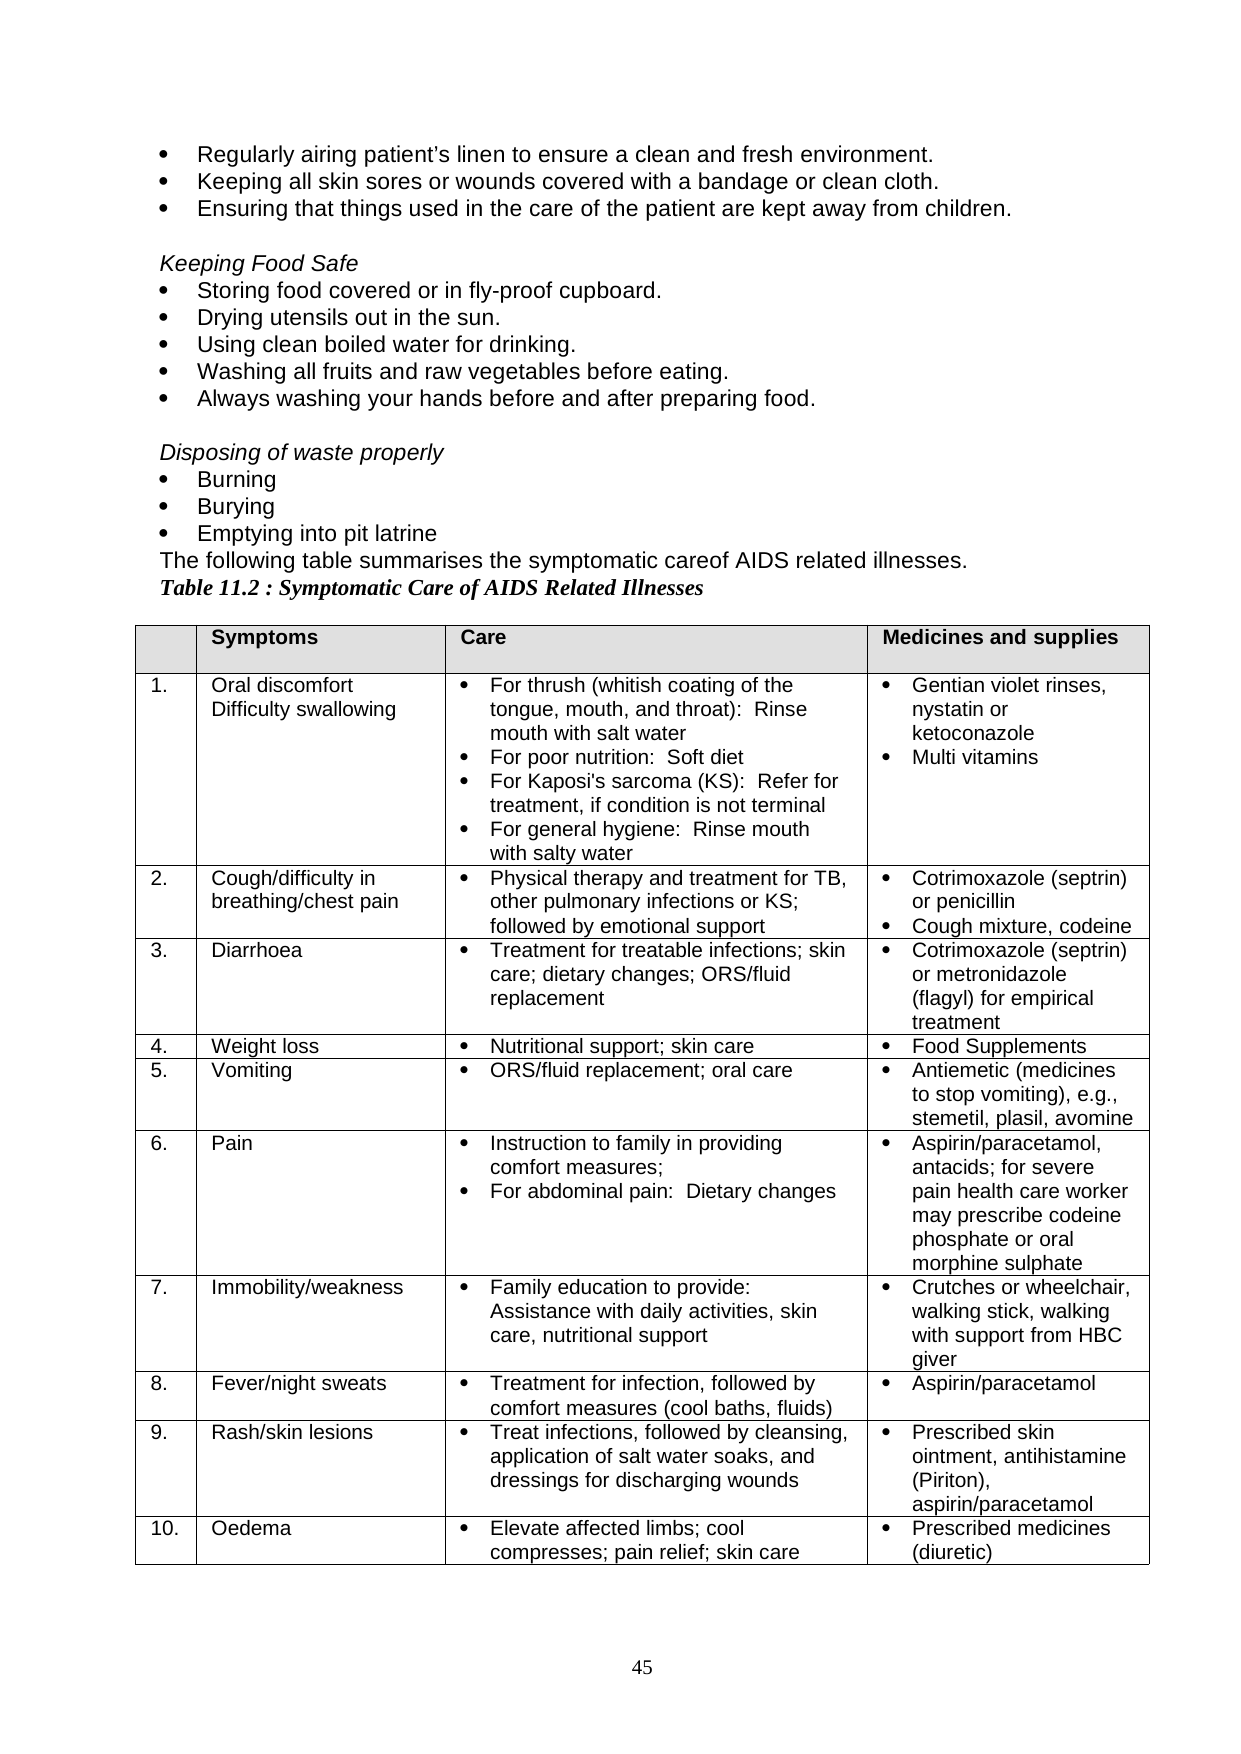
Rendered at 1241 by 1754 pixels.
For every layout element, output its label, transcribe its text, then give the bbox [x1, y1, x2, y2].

text Disposing of waste properly [159, 438, 1125, 466]
list Regularly airing patient’s linen to ensure a clean and fresh environment. [159, 141, 1125, 168]
list Ensuring that things used in the care of the patient are kept away from children. [159, 195, 1125, 222]
table_cell ORS/fluid replacement; oral care [446, 1059, 867, 1130]
list Burning [159, 466, 1125, 493]
table_cell Physical therapy and treatment for TB, other pulmonary infections or KS; followed by emotional support [446, 866, 867, 938]
table_cell Cough/difficulty in breathing/chest pain [197, 866, 445, 938]
table_cell Prescribed skin ointment, antihistamine (Piriton), aspirin/paracetamol [868, 1421, 1149, 1516]
table_cell 9. [136, 1421, 196, 1516]
table_cell 10. [136, 1517, 196, 1564]
table_cell 2. [136, 866, 196, 938]
table_cell Treatment for infection, followed by comfort measures (cool baths, fluids) [446, 1372, 867, 1419]
table_cell Antiemetic (medicines to stop vomiting), e.g., stemetil, plasil, avomine [868, 1059, 1149, 1130]
table_cell Treat infections, followed by cleansing, application of salt water soaks, and dressings for discharging wounds [446, 1421, 867, 1516]
table_cell Vomiting [197, 1059, 445, 1130]
table_header Medicines and supplies [868, 626, 1149, 673]
table_header Symptoms [197, 626, 445, 673]
list Drying utensils out in the sun. [159, 303, 1125, 330]
table_cell Aspirin/paracetamol [868, 1372, 1149, 1419]
table_cell Cotrimoxazole (septrin) or penicillin Cough mixture, codeine [868, 866, 1149, 938]
table_cell Immobility/weakness [197, 1276, 445, 1371]
table_cell 3. [136, 939, 196, 1034]
table_cell 5. [136, 1059, 196, 1130]
list Washing all fruits and raw vegetables before eating. [159, 357, 1125, 384]
text Table 11.2 : Symptomatic Care of AIDS Related Illnesses [159, 574, 1125, 600]
text The following table summarises the symptomatic careof AIDS related illnesses. [159, 547, 1125, 574]
table_cell Oedema [197, 1517, 445, 1564]
table_cell Family education to provide: Assistance with daily activities, skin care, nutritional support [446, 1276, 867, 1371]
table_cell Cotrimoxazole (septrin) or metronidazole (flagyl) for empirical treatment [868, 939, 1149, 1034]
table_cell Prescribed medicines (diuretic) [868, 1517, 1149, 1564]
table_header Care [446, 626, 867, 673]
table_header [136, 626, 196, 673]
table_cell Food Supplements [868, 1035, 1149, 1058]
table_cell Treatment for treatable infections; skin care; dietary changes; ORS/fluid replacement [446, 939, 867, 1034]
table_cell 6. [136, 1131, 196, 1275]
table_cell Rash/skin lesions [197, 1421, 445, 1516]
table_cell 8. [136, 1372, 196, 1419]
list Emptying into pit latrine [159, 520, 1125, 547]
text Keeping Food Safe [159, 249, 1125, 276]
table_cell Weight loss [197, 1035, 445, 1058]
list Keeping all skin sores or wounds covered with a bandage or clean cloth. [159, 168, 1125, 195]
table_cell Diarrhoea [197, 939, 445, 1034]
table_cell Elevate affected limbs; cool compresses; pain relief; skin care [446, 1517, 867, 1564]
list Burying [159, 493, 1125, 520]
table_cell 7. [136, 1276, 196, 1371]
table_cell Pain [197, 1131, 445, 1275]
table_cell For thrush (whitish coating of the tongue, mouth, and throat): Rinse mouth with salt water For poor nutrition: Soft diet For Kaposi's sarcoma (KS): Refer for treatment, if condition is not terminal For general hygiene: Rinse mouth with salty water [446, 674, 867, 865]
table_cell Oral discomfort Difficulty swallowing [197, 674, 445, 865]
table_cell 1. [136, 674, 196, 865]
list Always washing your hands before and after preparing food. [159, 384, 1125, 411]
table_cell Gentian violet rinses, nystatin or ketoconazole Multi vitamins [868, 674, 1149, 865]
list Storing food covered or in fly-proof cupboard. [159, 276, 1125, 303]
list Using clean boiled water for drinking. [159, 330, 1125, 357]
table_cell Nutritional support; skin care [446, 1035, 867, 1058]
table_cell Instruction to family in providing comfort measures; For abdominal pain: Dietary changes [446, 1131, 867, 1275]
table_cell Aspirin/paracetamol, antacids; for severe pain health care worker may prescribe codeine phosphate or oral morphine sulphate [868, 1131, 1149, 1275]
table_cell Crutches or wheelchair, walking stick, walking with support from HBC giver [868, 1276, 1149, 1371]
table_cell Fever/night sweats [197, 1372, 445, 1419]
table_cell 4. [136, 1035, 196, 1058]
